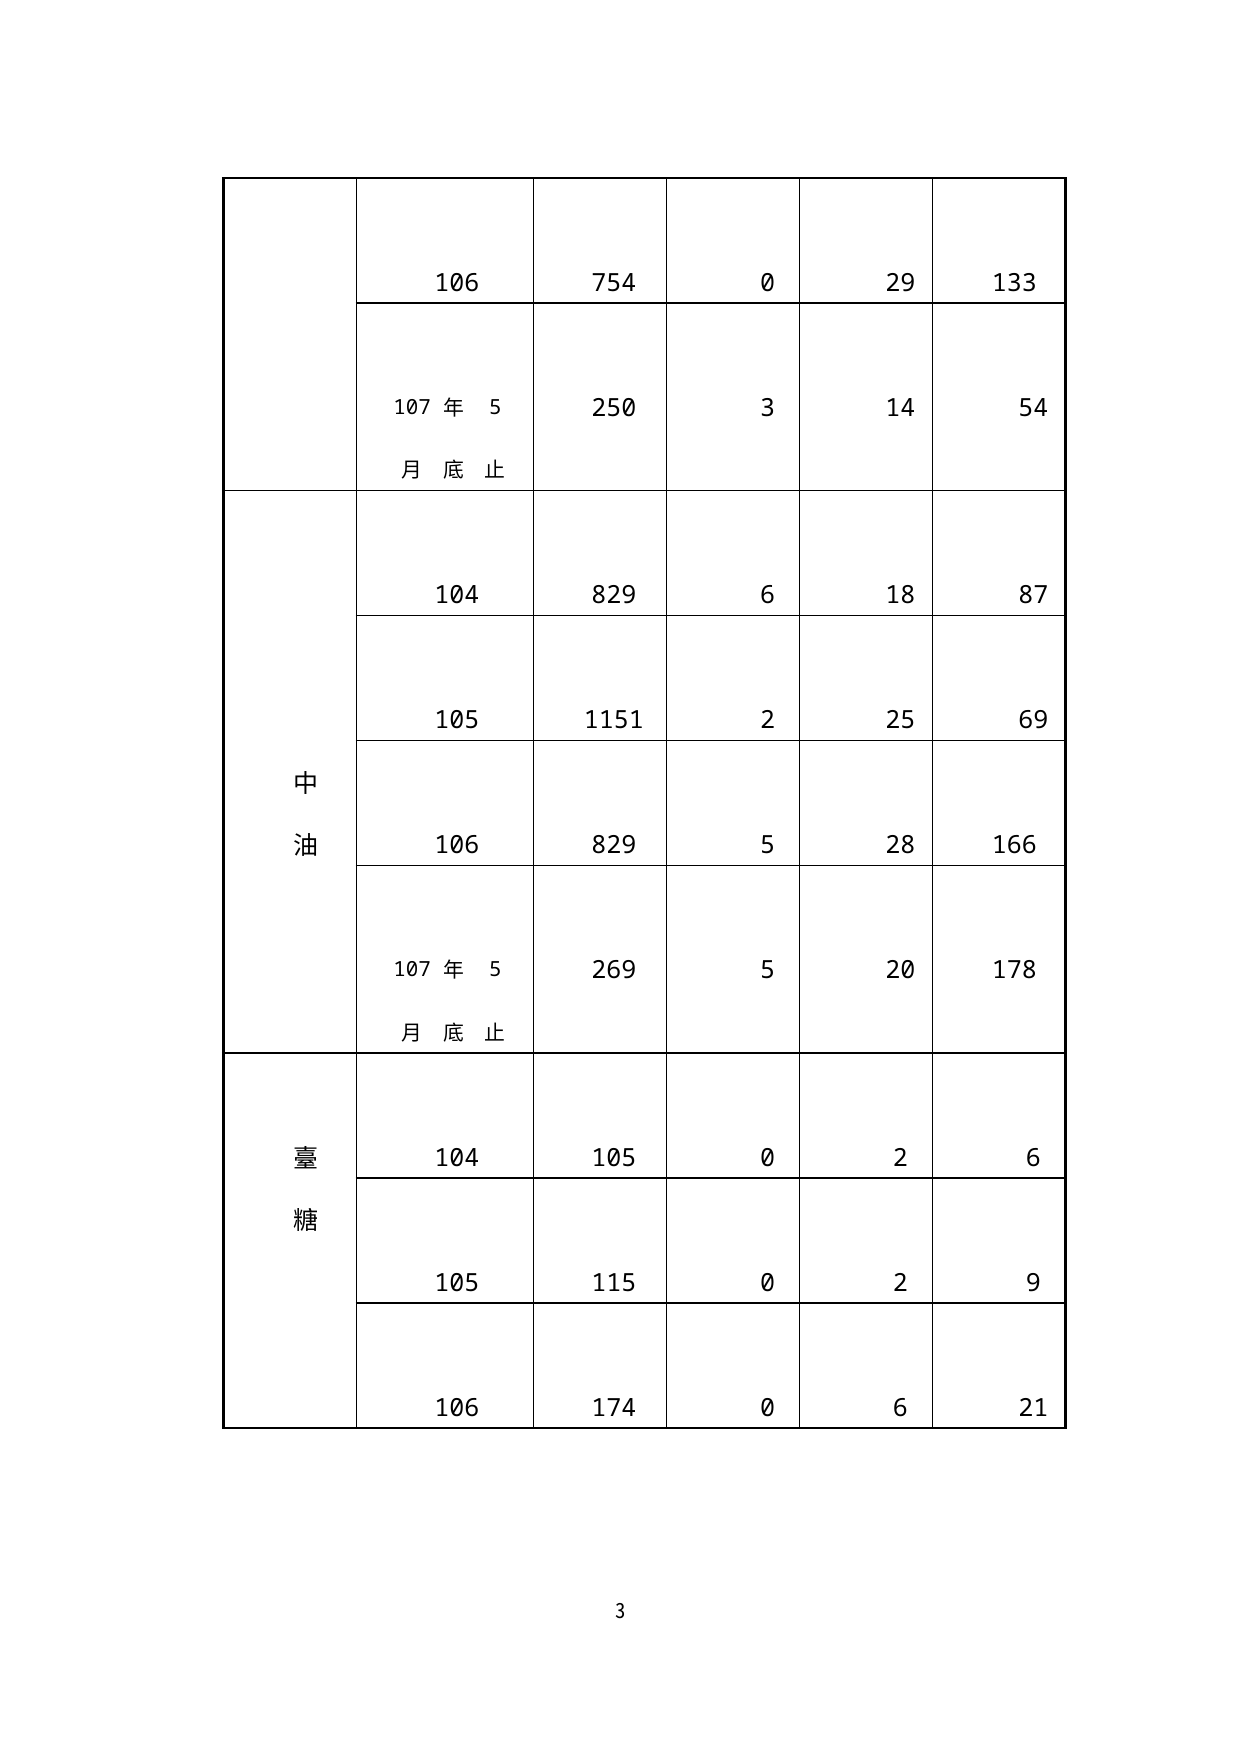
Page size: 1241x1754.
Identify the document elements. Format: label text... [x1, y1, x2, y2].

table_cell 0 [667, 1179, 799, 1302]
table_cell 21 [933, 1304, 1064, 1427]
table_cell 0 [667, 1304, 799, 1427]
table_cell 20 [800, 866, 932, 1052]
table_cell 105 [357, 1179, 533, 1302]
table_cell 133 [933, 179, 1064, 302]
table_cell 106 [357, 741, 533, 865]
table_cell 1151 [534, 616, 666, 740]
table_cell 5 [667, 866, 799, 1052]
table_cell 2 [800, 1054, 932, 1177]
table_cell 107年5月底止 [357, 304, 533, 490]
table_cell [225, 179, 356, 490]
table_cell 107年5月底止 [357, 866, 533, 1052]
table_cell 269 [534, 866, 666, 1052]
table_cell 5 [667, 741, 799, 865]
table_cell 0 [667, 1054, 799, 1177]
table_cell 54 [933, 304, 1064, 490]
table_cell 6 [667, 491, 799, 615]
table_cell 250 [534, 304, 666, 490]
table_cell 2 [800, 1179, 932, 1302]
table_cell 25 [800, 616, 932, 740]
table_cell 104 [357, 1054, 533, 1177]
table_cell 28 [800, 741, 932, 865]
table_cell 105 [357, 616, 533, 740]
table_cell 中油 [225, 491, 356, 1052]
table_cell 166 [933, 741, 1064, 865]
table_cell 829 [534, 491, 666, 615]
table_cell 106 [357, 179, 533, 302]
table_cell 臺糖 [225, 1054, 356, 1427]
table_cell 6 [933, 1054, 1064, 1177]
table_cell 106 [357, 1304, 533, 1427]
table_cell 115 [534, 1179, 666, 1302]
table_cell 174 [534, 1304, 666, 1427]
table_cell 29 [800, 179, 932, 302]
table_cell 3 [667, 304, 799, 490]
table_cell 18 [800, 491, 932, 615]
table_cell 2 [667, 616, 799, 740]
table_cell 105 [534, 1054, 666, 1177]
table_cell 104 [357, 491, 533, 615]
table_cell 178 [933, 866, 1064, 1052]
table_cell 754 [534, 179, 666, 302]
table_cell 6 [800, 1304, 932, 1427]
table_cell 0 [667, 179, 799, 302]
table_cell 87 [933, 491, 1064, 615]
table_cell 14 [800, 304, 932, 490]
table_cell 69 [933, 616, 1064, 740]
table_cell 9 [933, 1179, 1064, 1302]
table_cell 829 [534, 741, 666, 865]
